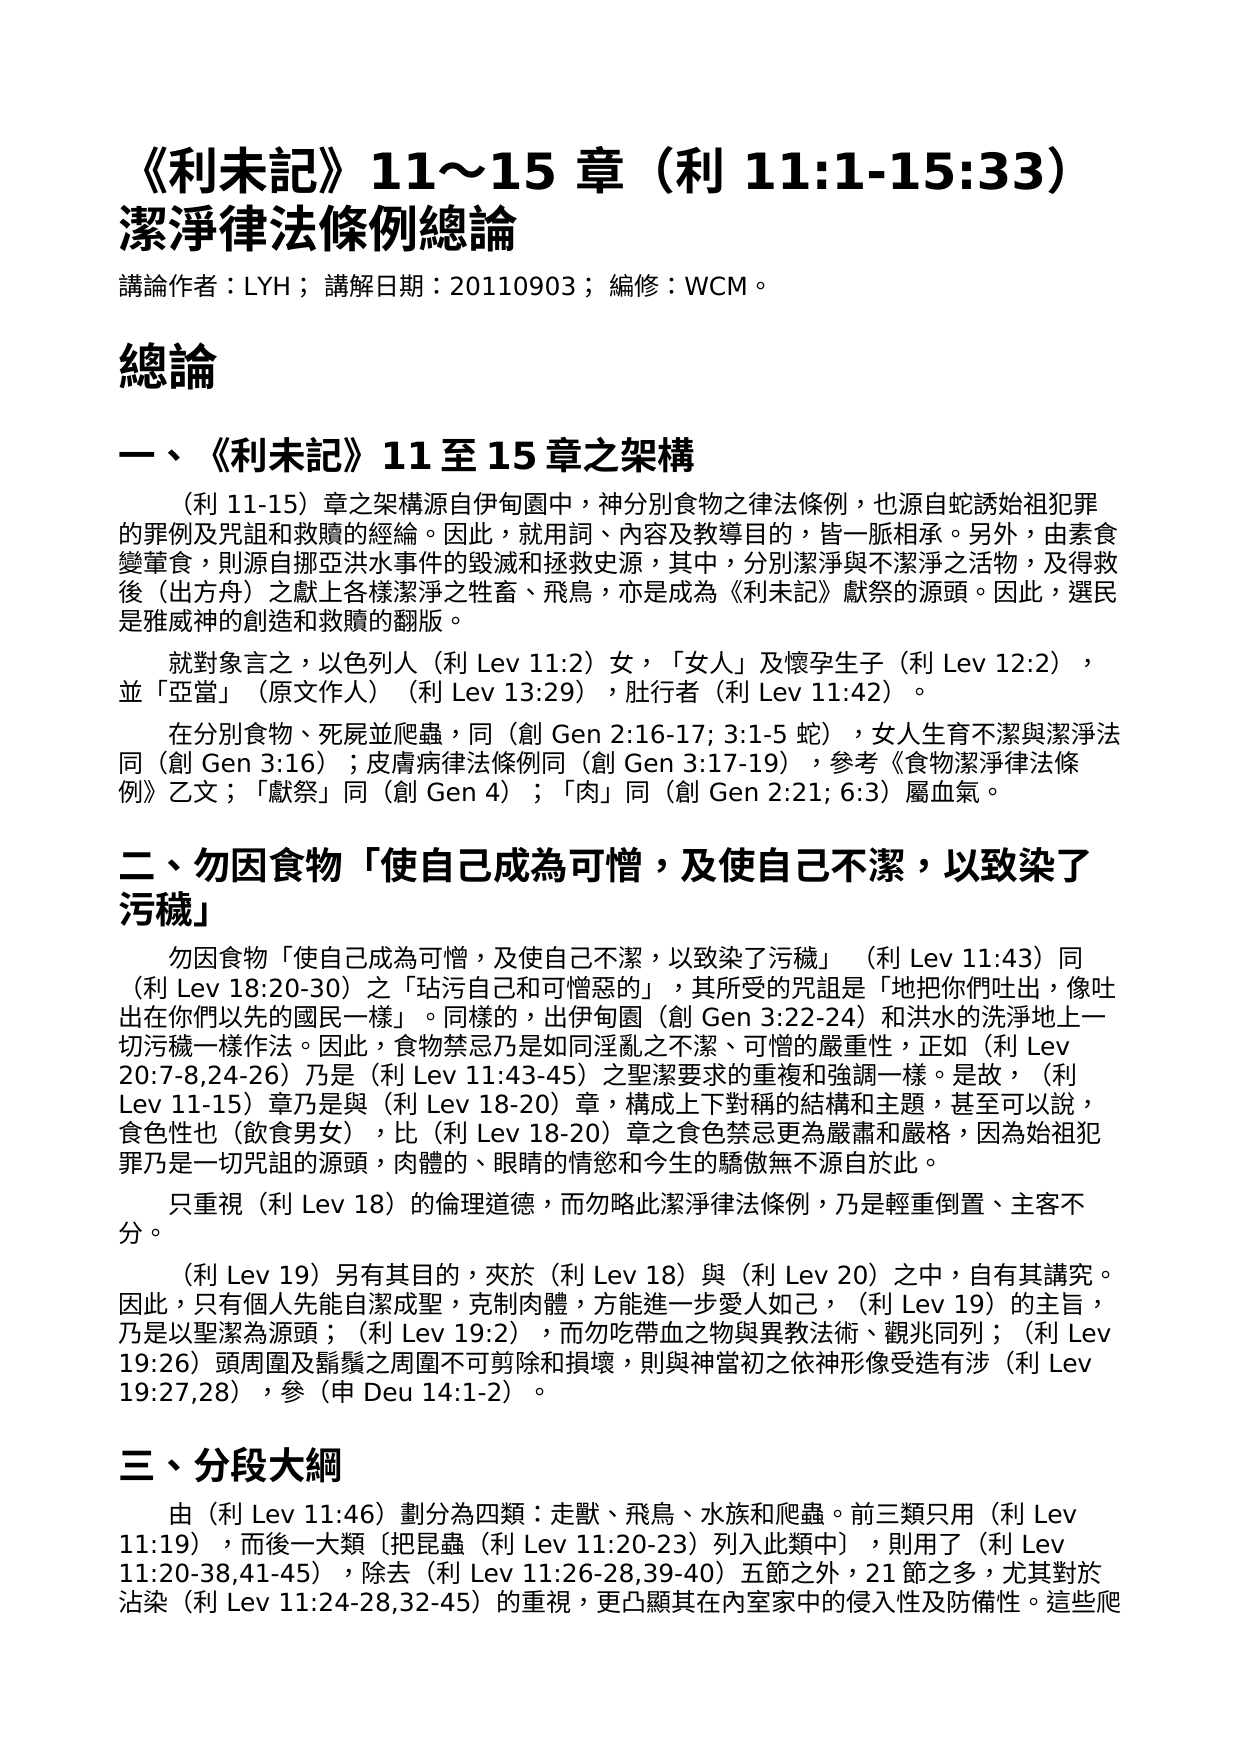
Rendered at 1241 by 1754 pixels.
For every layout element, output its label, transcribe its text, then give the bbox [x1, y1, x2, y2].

text 由（利 Lev 11:46）劃分為四類：走獸、飛鳥、水族和爬蟲。前三類只用（利 Lev 11:19），而後一大類〔把昆蟲（利 Lev 11:20-23）列入此類中〕，則用了（利 Lev 11:20-38,41-45），除去（利 Lev 11:26-28,39-40）五節之外，21節之多，尤其對於沾染（利 Lev 11:24-28,32-45）的重視，更凸顯其在內室家中的侵入性及防備性。這些爬 [118, 1501, 1122, 1617]
text （利 Lev 19）另有其目的，夾於（利 Lev 18）與（利 Lev 20）之中，自有其講究。因此，只有個人先能自潔成聖，克制肉體，方能進一步愛人如己，（利 Lev 19）的主旨，乃是以聖潔為源頭；（利 Lev 19:2），而勿吃帶血之物與異教法術、觀兆同列；（利 Lev 19:26）頭周圍及鬍鬚之周圍不可剪除和損壞，則與神當初之依神形像受造有涉（利 Lev 19:27,28），參（申 Deu 14:1-2）。 [118, 1261, 1122, 1407]
text 勿因食物「使自己成為可憎，及使自己不潔，以致染了污穢」 （利 Lev 11:43）同（利 Lev 18:20-30）之「玷污自己和可憎惡的」，其所受的咒詛是「地把你們吐出，像吐出在你們以先的國民一樣」。同樣的，出伊甸園（創 Gen 3:22-24）和洪水的洗淨地上一切污穢一樣作法。因此，食物禁忌乃是如同淫亂之不潔、可憎的嚴重性，正如（利 Lev 20:7-8,24-26）乃是（利 Lev 11:43-45）之聖潔要求的重複和強調一樣。是故，（利 Lev 11-15）章乃是與（利 Lev 18-20）章，構成上下對稱的結構和主題，甚至可以說，食色性也（飲食男女），比（利 Lev 18-20）章之食色禁忌更為嚴肅和嚴格，因為始祖犯罪乃是一切咒詛的源頭，肉體的、眼睛的情慾和今生的驕傲無不源自於此。 [118, 944, 1122, 1178]
subtitle 三、分段大綱 [118, 1444, 1122, 1488]
subtitle 二、勿因食物「使自己成為可憎，及使自己不潔，以致染了污穢」 [118, 845, 1122, 932]
text 在分別食物、死屍並爬蟲，同（創 Gen 2:16-17; 3:1-5 蛇），女人生育不潔與潔淨法同（創 Gen 3:16）；皮膚病律法條例同（創 Gen 3:17-19），參考《食物潔淨律法條例》乙文；「獻祭」同（創 Gen 4）；「肉」同（創 Gen 2:21; 6:3）屬血氣。 [118, 720, 1122, 807]
text 講論作者：LYH； 講解日期：20110903； 編修：WCM。 [118, 272, 1122, 301]
text （利 11-15）章之架構源自伊甸園中，神分別食物之律法條例，也源自蛇誘始祖犯罪的罪例及咒詛和救贖的經綸。因此，就用詞、內容及教導目的，皆一脈相承。另外，由素食變葷食，則源自挪亞洪水事件的毀滅和拯救史源，其中，分別潔淨與不潔淨之活物，及得救後（出方舟）之獻上各樣潔淨之牲畜、飛鳥，亦是成為《利未記》獻祭的源頭。因此，選民是雅威神的創造和救贖的翻版。 [118, 491, 1122, 636]
text 只重視（利 Lev 18）的倫理道德，而勿略此潔淨律法條例，乃是輕重倒置、主客不分。 [118, 1190, 1122, 1249]
subtitle 《利未記》11～15 章（利 11:1-15:33）潔淨律法條例總論 [118, 143, 1122, 259]
subtitle 一、《利未記》11至15章之架構 [118, 434, 1122, 478]
subtitle 總論 [118, 339, 1122, 397]
text 就對象言之，以色列人（利 Lev 11:2）女，「女人」及懷孕生子（利 Lev 12:2），並「亞當」（原文作人）（利 Lev 13:29），肚行者（利 Lev 11:42）。 [118, 649, 1122, 707]
